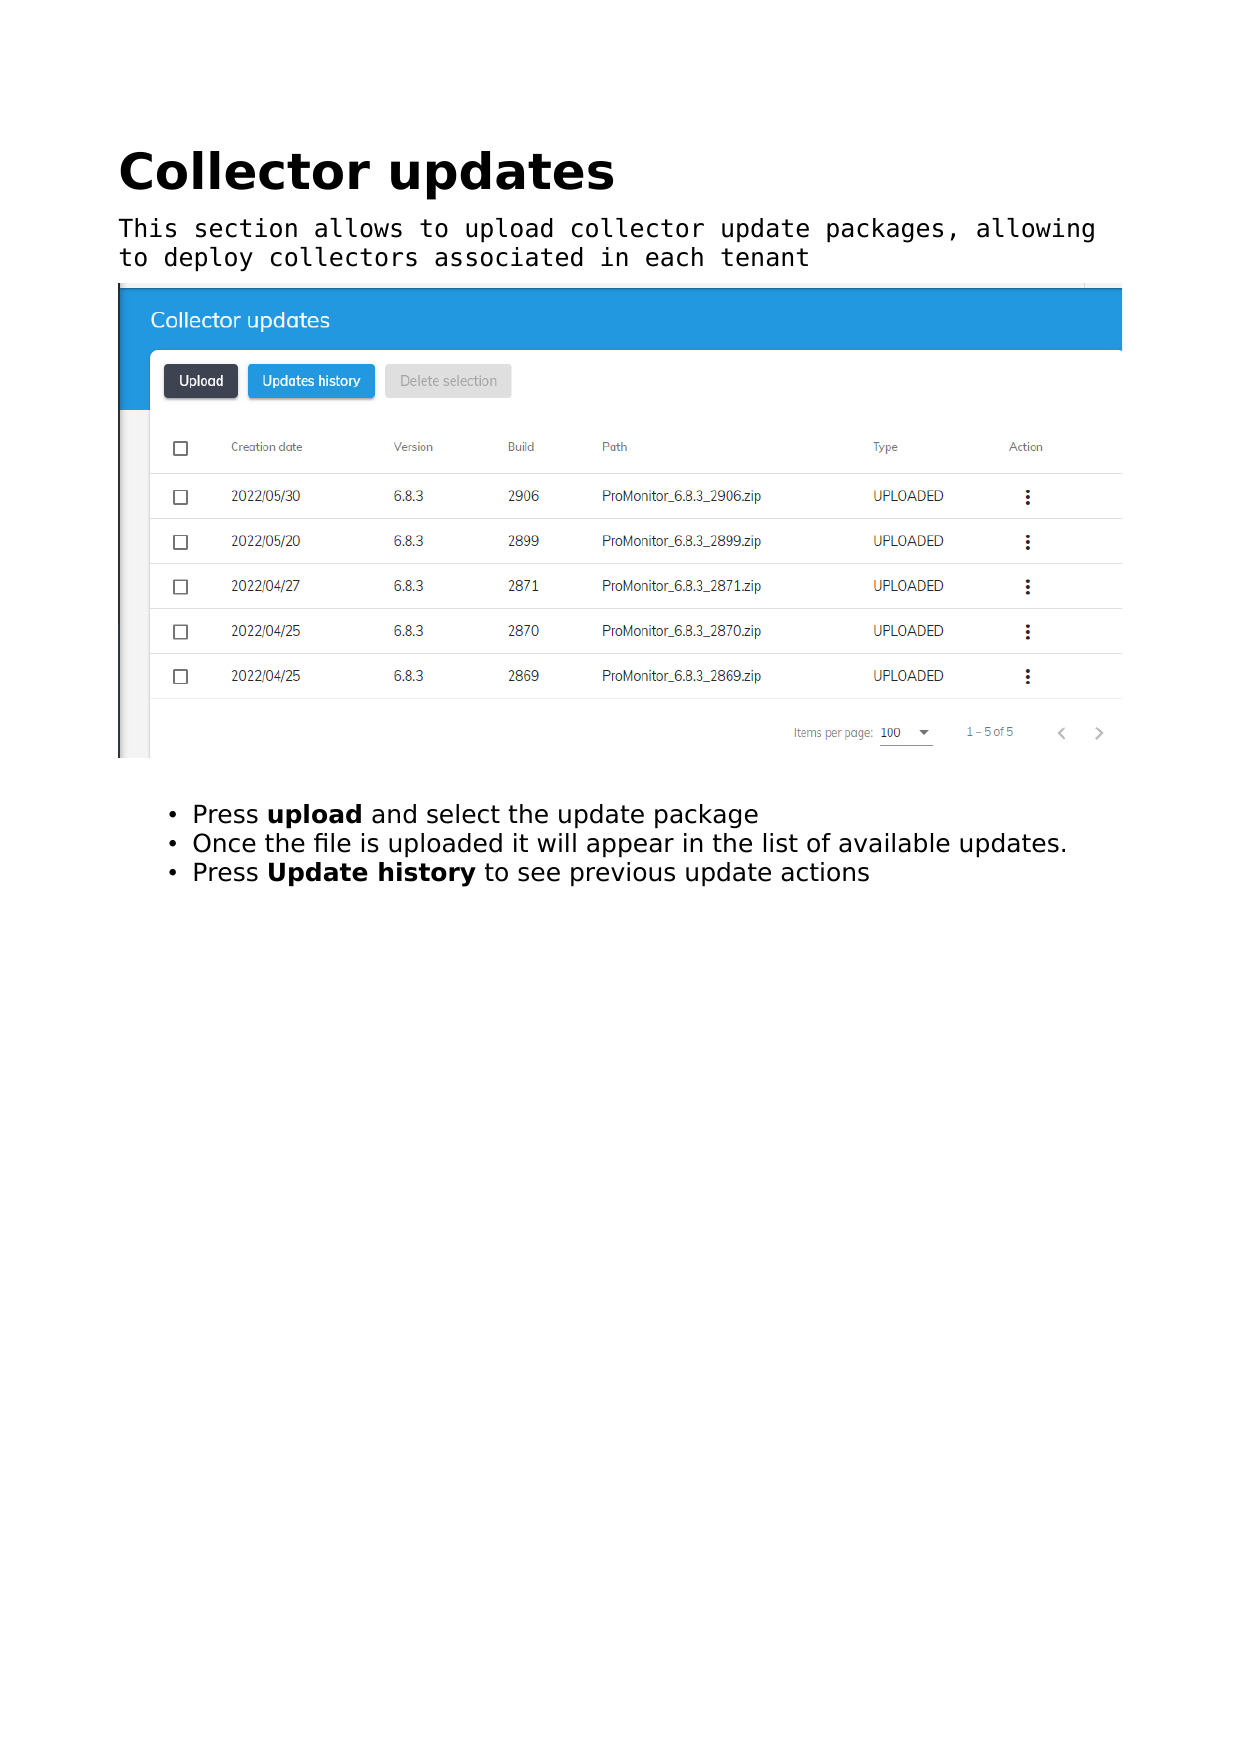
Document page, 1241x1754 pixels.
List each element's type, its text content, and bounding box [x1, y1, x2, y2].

subtitle Collector updates [118, 143, 1122, 201]
list Press Update history to see previous update actions [177, 858, 1122, 887]
list Press upload and select the update package [177, 800, 1122, 829]
text This section allows to upload collector update packages, allowing to deploy collectors associated in each tenant [118, 214, 1122, 272]
picture [118, 283, 1123, 758]
list Once the file is uploaded it will appear in the list of available updates. [177, 829, 1122, 858]
